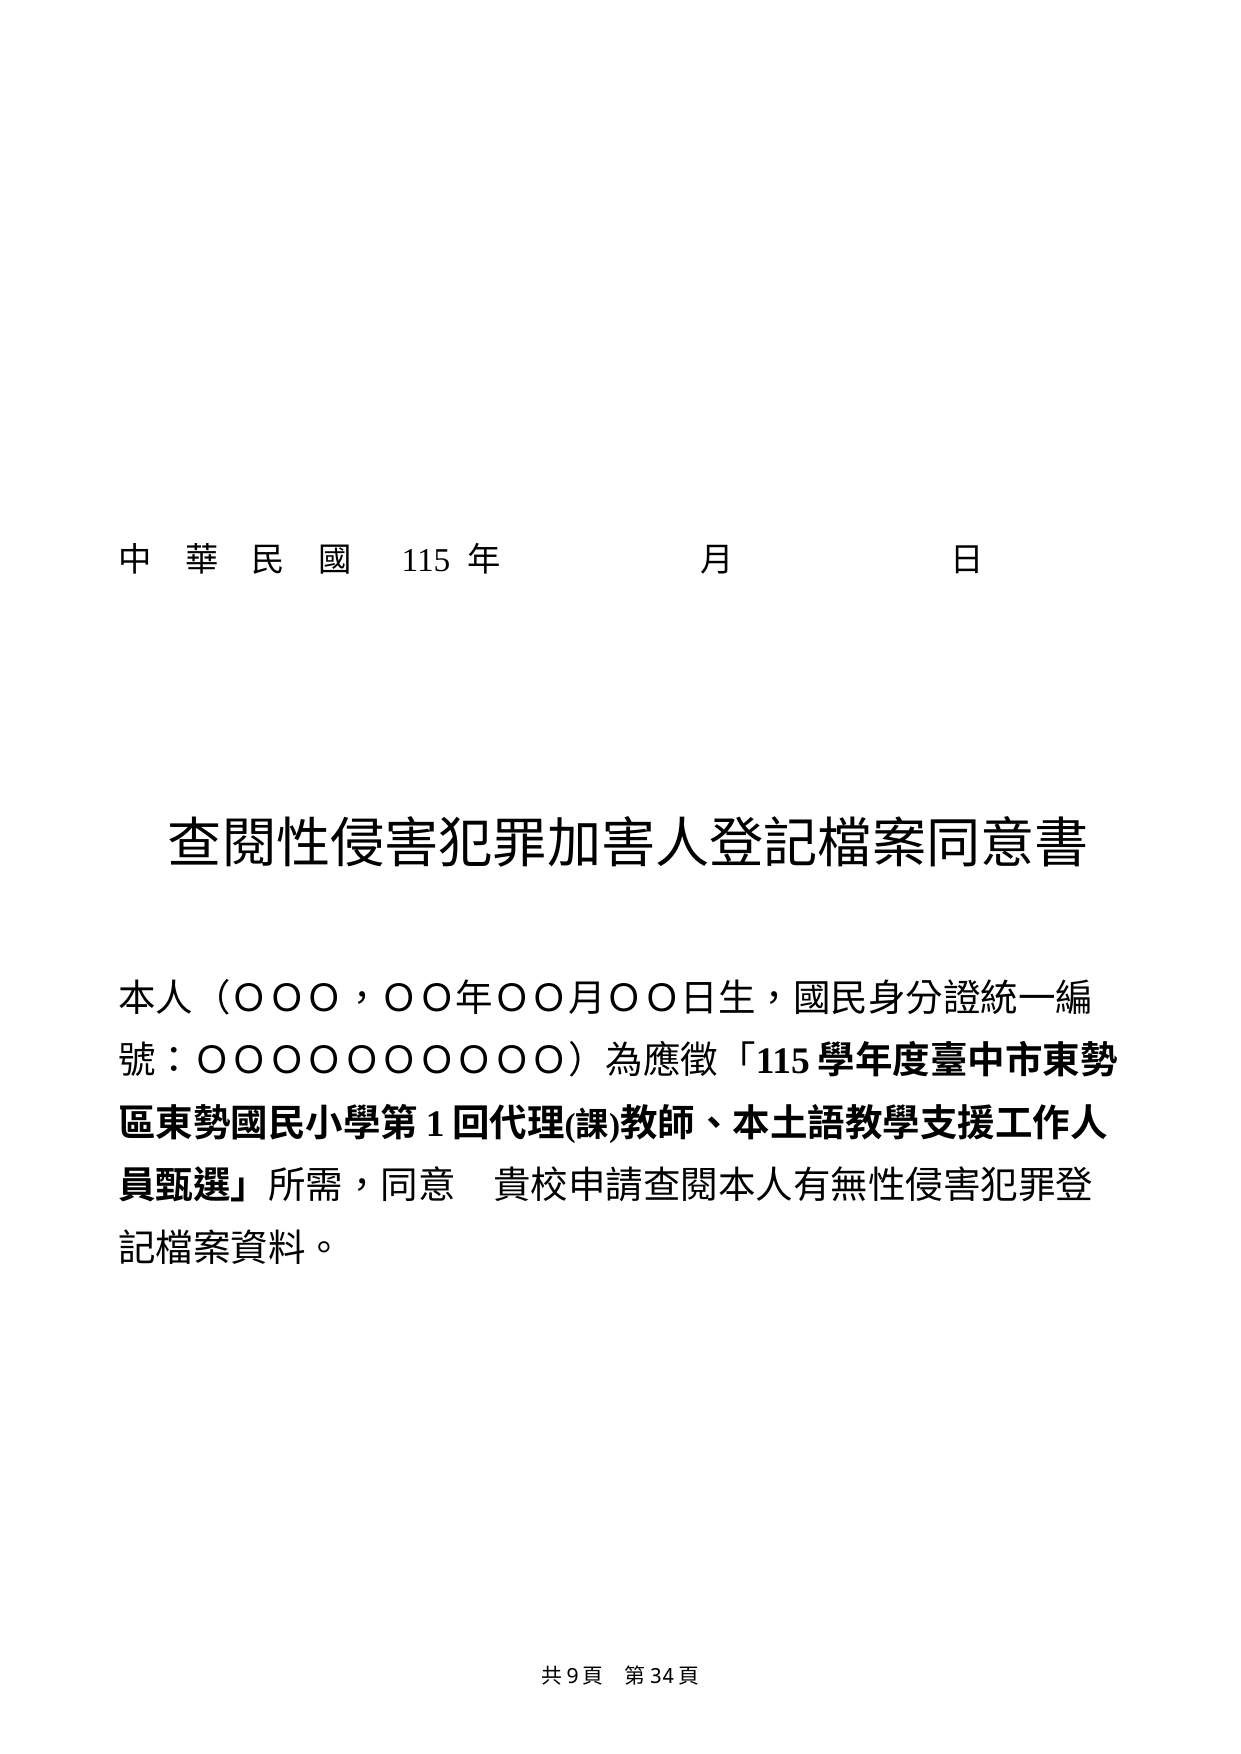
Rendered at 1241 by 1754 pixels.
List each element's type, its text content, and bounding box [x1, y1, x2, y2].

text 查閱性侵害犯罪加害人登記檔案同意書 [118, 766, 1138, 891]
text 本人（ＯＯＯ，ＯＯ年ＯＯ月ＯＯ日生，國民身分證統一編號：ＯＯＯＯＯＯＯＯＯＯ）為應徵「115學年度臺中市東勢區東勢國民小學第1回代理(課)教師、本土語教學支援工作人員甄選」所需，同意 貴校申請查閱本人有無性侵害犯罪登記檔案資料。 [118, 953, 1122, 1266]
text 中 華 民 國 115 年 月 日 [118, 516, 1122, 578]
